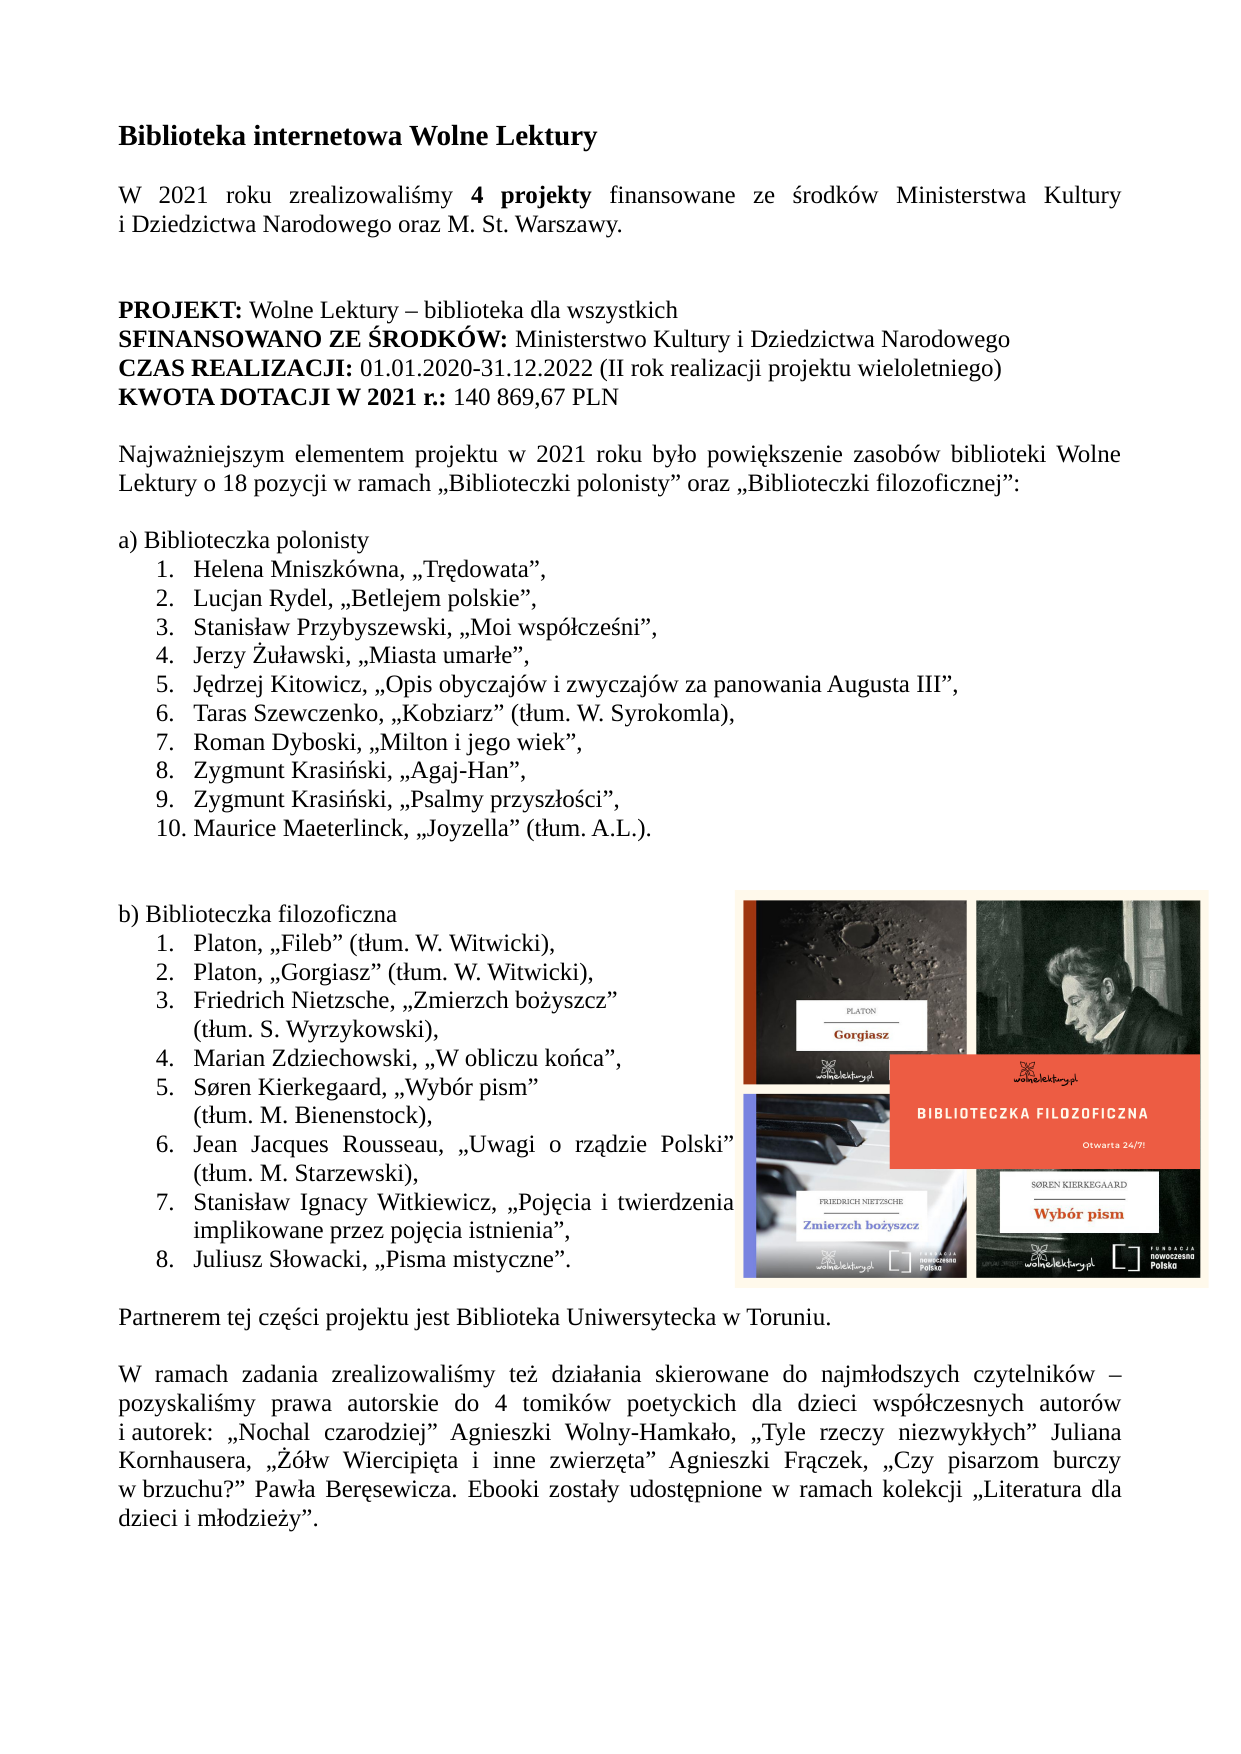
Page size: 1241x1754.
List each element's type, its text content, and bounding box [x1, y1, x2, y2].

list Jerzy Żuławski, „Miasta umarłe”, [156, 640, 1122, 669]
list Maurice Maeterlinck, „Joyzella” (tłum. A.L.). [156, 813, 1122, 842]
text PROJEKT: Wolne Lektury – biblioteka dla wszystkich [118, 295, 1122, 324]
list Taras Szewczenko, „Kobziarz” (tłum. W. Syrokomla), [156, 698, 1122, 727]
list Helena Mniszkówna, „Trędowata”, [156, 554, 1122, 583]
text Partnerem tej części projektu jest Biblioteka Uniwersytecka w Toruniu. [118, 1302, 1122, 1330]
text Najważniejszym elementem projektu w 2021 roku było powiększenie zasobów biblioteki Wolne Lektury o 18 pozycji w ramach „Biblioteczki polonisty” oraz „Biblioteczki filozoficznej”: [118, 439, 1122, 497]
list Jędrzej Kitowicz, „Opis obyczajów i zwyczajów za panowania Augusta III”, [156, 669, 1122, 698]
list Stanisław Przybyszewski, „Moi współcześni”, [156, 612, 1122, 640]
text CZAS REALIZACJI: 01.01.2020-31.12.2022 (II rok realizacji projektu wieloletniego) [118, 353, 1122, 382]
list (tłum. M. Bienenstock), [156, 1100, 734, 1129]
list (tłum. S. Wyrzykowski), [156, 1014, 734, 1043]
list Jean Jacques Rousseau, „Uwagi o rządzie Polski” (tłum. M. Starzewski), [156, 1129, 734, 1187]
list Stanisław Ignacy Witkiewicz, „Pojęcia i twierdzenia implikowane przez pojęcia istnienia”, [156, 1187, 734, 1244]
text W 2021 roku zrealizowaliśmy 4 projekty finansowane ze środków Ministerstwa Kultury i Dziedzictwa Narodowego oraz M. St. Warszawy. [118, 180, 1122, 238]
list Platon, „Fileb” (tłum. W. Witwicki), [156, 928, 734, 957]
text b) Biblioteczka filozoficzna [118, 899, 734, 928]
list Marian Zdziechowski, „W obliczu końca”, [156, 1043, 734, 1072]
list Friedrich Nietzsche, „Zmierzch bożyszcz” [156, 985, 734, 1014]
text KWOTA DOTACJI W 2021 r.: 140 869,67 PLN [118, 382, 1122, 410]
list Roman Dyboski, „Milton i jego wiek”, [156, 727, 1122, 755]
list Lucjan Rydel, „Betlejem polskie”, [156, 583, 1122, 612]
list Zygmunt Krasiński, „Psalmy przyszłości”, [156, 784, 1122, 813]
list Zygmunt Krasiński, „Agaj-Han”, [156, 755, 1122, 784]
list Juliusz Słowacki, „Pisma mistyczne”. [156, 1244, 734, 1273]
text a) Biblioteczka polonisty [118, 525, 1122, 554]
text W ramach zadania zrealizowaliśmy też działania skierowane do najmłodszych czytelników – pozyskaliśmy prawa autorskie do 4 tomików poetyckich dla dzieci współczesnych autorów i autorek: „Nochal czarodziej” Agnieszki Wolny-Hamkało, „Tyle rzeczy niezwykłych” Juliana Kornhausera, „Żółw Wiercipięta i inne zwierzęta” Agnieszki Frączek, „Czy pisarzom burczy w brzuchu?” Pawła Beręsewicza. Ebooki zostały udostępnione w ramach kolekcji „Literatura dla dzieci i młodzieży”. [118, 1359, 1122, 1532]
list Platon, „Gorgiasz” (tłum. W. Witwicki), [156, 957, 734, 985]
text Biblioteka internetowa Wolne Lektury [118, 118, 1122, 152]
picture [734, 890, 1209, 1288]
text SFINANSOWANO ZE ŚRODKÓW: Ministerstwo Kultury i Dziedzictwa Narodowego [118, 324, 1122, 353]
list Søren Kierkegaard, „Wybór pism” [156, 1072, 734, 1100]
